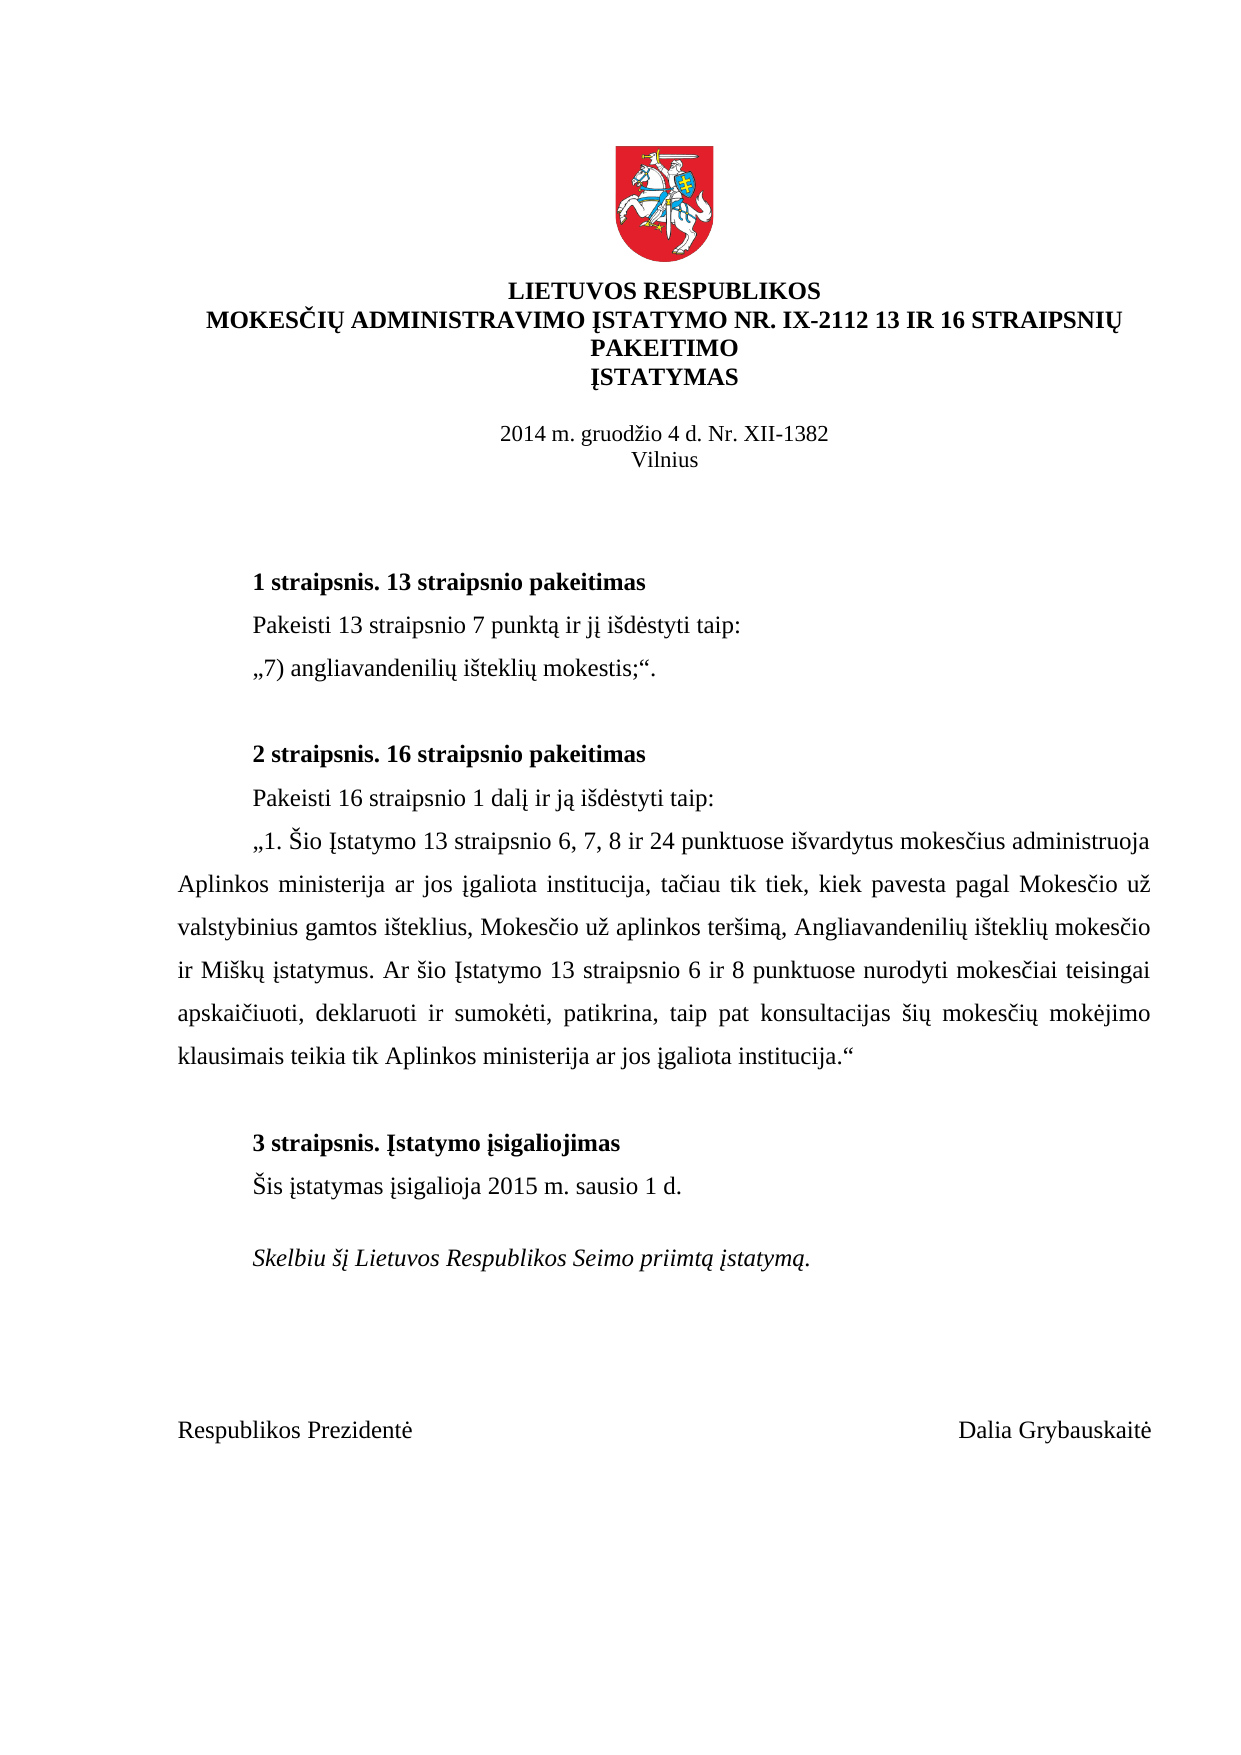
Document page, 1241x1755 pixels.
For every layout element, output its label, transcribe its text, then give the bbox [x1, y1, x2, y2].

text Šis įstatymas įsigalioja 2015 m. sausio 1 d. [177, 1171, 1152, 1199]
text 3 straipsnis. Įstatymo įsigaliojimas [177, 1128, 1152, 1156]
text Respublikos Prezidentė Dalia Grybauskaitė [177, 1415, 1152, 1444]
text 1 straipsnis. 13 straipsnio pakeitimas [177, 567, 1152, 596]
text 2014 m. gruodžio 4 d. Nr. XII-1382 [177, 420, 1152, 446]
text Vilnius [177, 446, 1152, 472]
text „1. Šio Įstatymo 13 straipsnio 6, 7, 8 ir 24 punktuose išvardytus mokesčius administruoja Aplinkos ministerija ar jos įgaliota institucija, tačiau tik tiek, kiek pavesta pagal Mokesčio už valstybinius gamtos išteklius, Mokesčio už aplinkos teršimą, Angliavandenilių išteklių mokesčio ir Miškų įstatymus. Ar šio Įstatymo 13 straipsnio 6 ir 8 punktuose nurodyti mokesčiai teisingai apskaičiuoti, deklaruoti ir sumokėti, patikrina, taip pat konsultacijas šių mokesčių mokėjimo klausimais teikia tik Aplinkos ministerija ar jos įgaliota institucija.“ [177, 826, 1152, 1070]
text ĮSTATYMAS [177, 362, 1152, 391]
text LIETUVOS RESPUBLIKOS [177, 276, 1152, 305]
text Pakeisti 16 straipsnio 1 dalį ir ją išdėstyti taip: [177, 783, 1152, 811]
text „7) angliavandenilių išteklių mokestis;“. [177, 653, 1152, 682]
text 2 straipsnis. 16 straipsnio pakeitimas [177, 739, 1152, 768]
text Skelbiu šį Lietuvos Respublikos Seimo priimtą įstatymą. [177, 1243, 1152, 1271]
text MOKESČIŲ ADMINISTRAVIMO ĮSTATYMO NR. IX-2112 13 IR 16 STRAIPSNIŲ PAKEITIMO [177, 305, 1152, 362]
text Pakeisti 13 straipsnio 7 punktą ir jį išdėstyti taip: [177, 610, 1152, 639]
